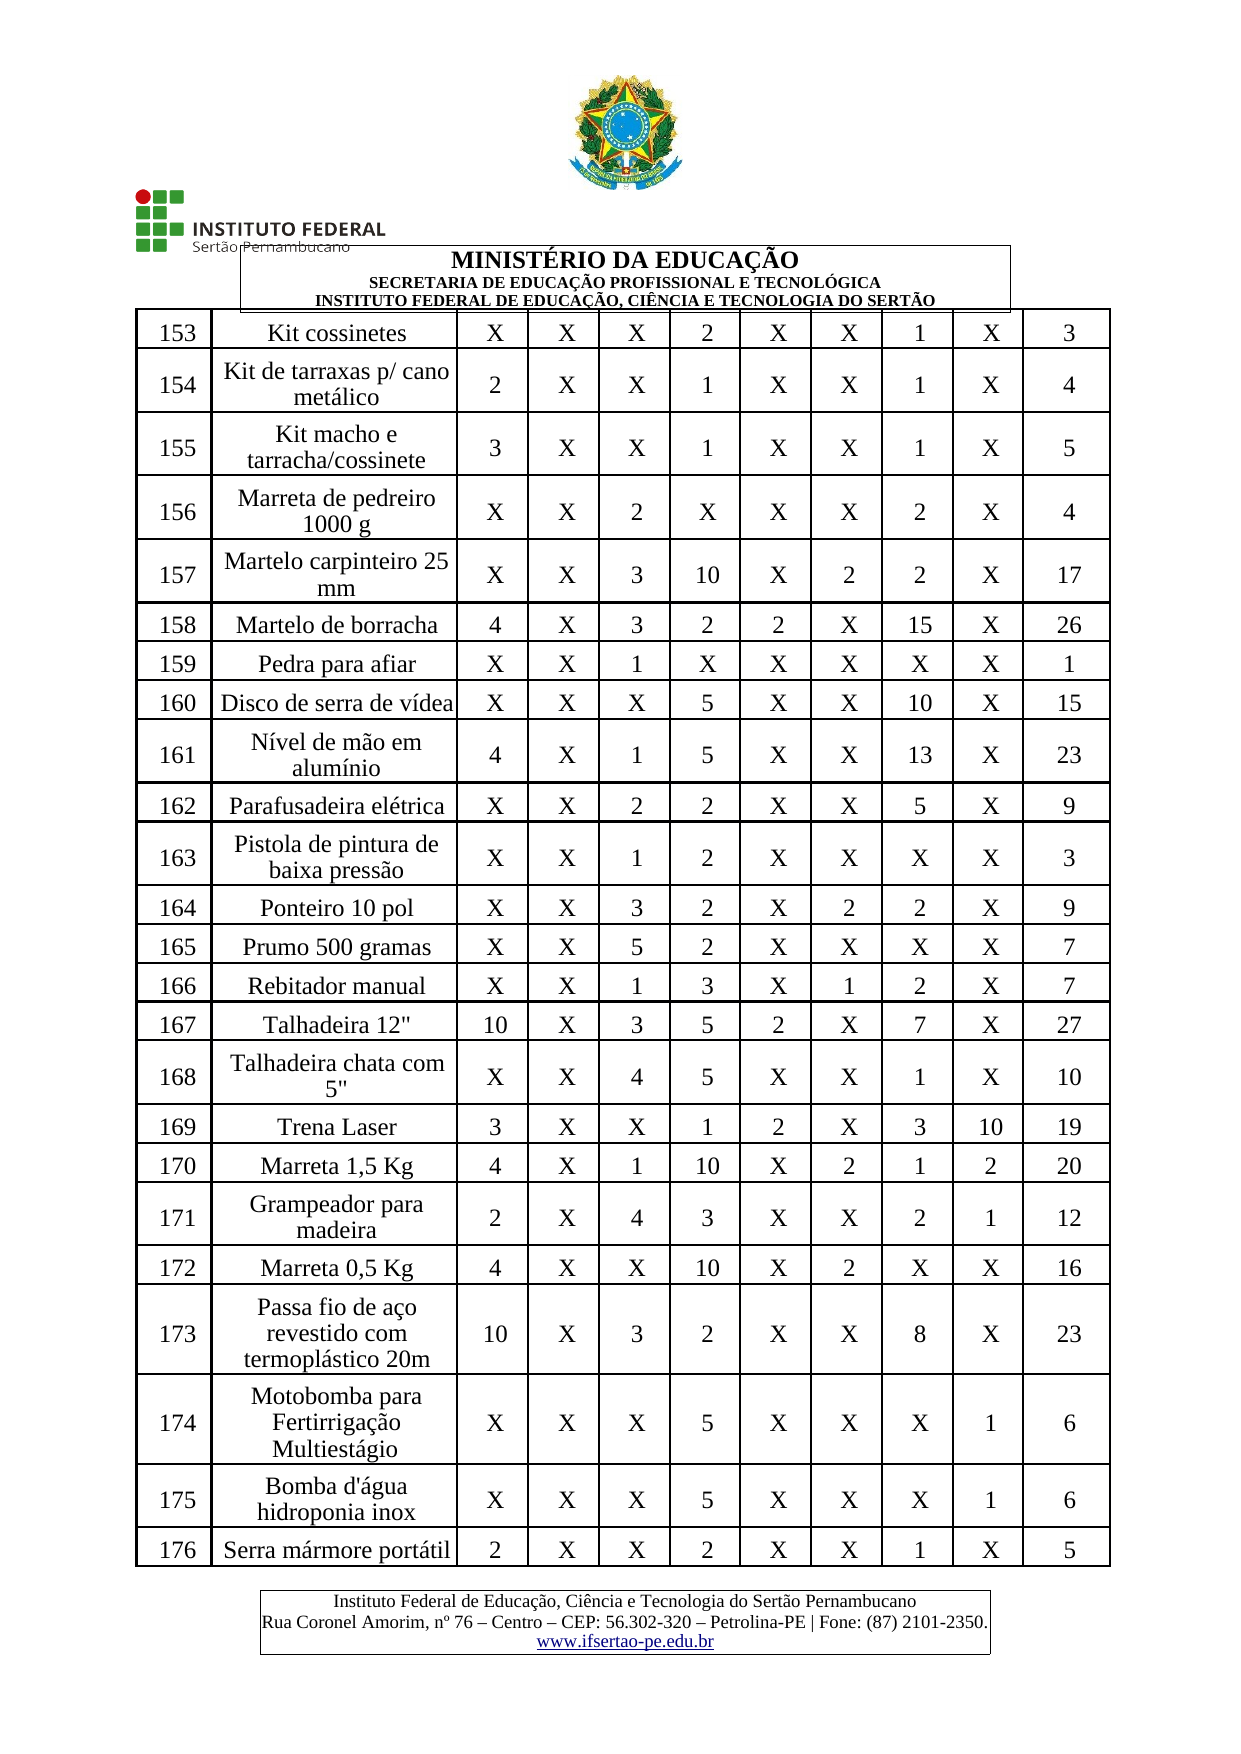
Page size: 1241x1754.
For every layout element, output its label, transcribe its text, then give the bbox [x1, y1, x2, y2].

table_cell 23 [1024, 1285, 1109, 1373]
table_cell Kit cossinetes [213, 310, 456, 347]
table_cell X [671, 476, 739, 538]
table_cell 2 [741, 604, 810, 640]
table_cell 175 [138, 1465, 210, 1526]
table_cell X [741, 1285, 810, 1373]
table_cell X [529, 886, 598, 923]
table_cell X [812, 1041, 881, 1103]
table_cell 16 [1024, 1246, 1109, 1283]
table_cell 10 [1024, 1041, 1109, 1103]
table_cell 3 [600, 1285, 669, 1373]
table_cell X [954, 925, 1022, 962]
table_cell 3 [458, 413, 527, 474]
table_cell 2 [671, 886, 739, 923]
table_cell 159 [138, 642, 210, 679]
table_cell 4 [458, 720, 527, 781]
table_cell 3 [600, 604, 669, 640]
table_cell 7 [1024, 925, 1109, 962]
table_cell X [741, 540, 810, 601]
table_cell X [458, 784, 527, 820]
table_cell 5 [600, 925, 669, 962]
table_cell X [812, 1465, 881, 1526]
table_cell X [529, 925, 598, 962]
table_cell 6 [1024, 1375, 1109, 1462]
table_cell 2 [600, 784, 669, 820]
table_cell 4 [458, 1144, 527, 1181]
table_cell X [812, 1105, 881, 1142]
table_cell 4 [1024, 476, 1109, 538]
table_cell X [741, 1144, 810, 1181]
table_cell 163 [138, 823, 210, 884]
table_cell 173 [138, 1285, 210, 1373]
table_cell 15 [1024, 681, 1109, 718]
table_cell X [529, 1375, 598, 1462]
table_cell Marreta 0,5 Kg [213, 1246, 456, 1283]
table_cell 2 [671, 310, 739, 347]
picture [135, 189, 386, 252]
table_cell 2 [741, 1003, 810, 1039]
table_cell X [883, 1375, 952, 1462]
table_cell 3 [671, 964, 739, 1000]
table_cell X [458, 1375, 527, 1462]
table_cell 5 [1024, 413, 1109, 474]
table_cell 160 [138, 681, 210, 718]
table_cell X [600, 1465, 669, 1526]
table_cell 156 [138, 476, 210, 538]
table_cell 1 [883, 349, 952, 411]
table_cell X [529, 540, 598, 601]
table_cell X [812, 784, 881, 820]
table_cell 1 [883, 1041, 952, 1103]
table_cell X [954, 784, 1022, 820]
table_cell Disco de serra de vídea [213, 681, 456, 718]
table_cell 2 [671, 784, 739, 820]
table_cell 172 [138, 1246, 210, 1283]
table_cell 23 [1024, 720, 1109, 781]
table_cell 2 [812, 1246, 881, 1283]
table_cell 3 [671, 1183, 739, 1244]
table_cell X [812, 1183, 881, 1244]
table_cell 5 [671, 681, 739, 718]
table_cell 8 [883, 1285, 952, 1373]
table_cell Parafusadeira elétrica [213, 784, 456, 820]
table_cell 2 [671, 925, 739, 962]
table_cell 10 [671, 540, 739, 601]
table_cell 157 [138, 540, 210, 601]
table_cell 154 [138, 349, 210, 411]
table_cell X [954, 1285, 1022, 1373]
picture [568, 75, 683, 190]
table_cell X [458, 540, 527, 601]
table_cell X [812, 604, 881, 640]
table_cell 1 [883, 1528, 952, 1565]
table_cell X [883, 1246, 952, 1283]
table_cell X [741, 1375, 810, 1462]
table_cell 2 [883, 1183, 952, 1244]
table_cell 6 [1024, 1465, 1109, 1526]
table_cell 4 [458, 1246, 527, 1283]
table_cell X [812, 823, 881, 884]
table_cell 9 [1024, 784, 1109, 820]
table_cell X [741, 964, 810, 1000]
table_cell 164 [138, 886, 210, 923]
table_cell Marreta de pedreiro 1000 g [213, 476, 456, 538]
table_cell Talhadeira chata com 5" [213, 1041, 456, 1103]
table_cell 2 [812, 1144, 881, 1181]
table_cell 7 [1024, 964, 1109, 1000]
table_cell 5 [1024, 1528, 1109, 1565]
table_cell 1 [600, 823, 669, 884]
table_cell Kit macho e tarracha/cossinete [213, 413, 456, 474]
table_cell Trena Laser [213, 1105, 456, 1142]
table_cell 165 [138, 925, 210, 962]
table_cell 3 [1024, 310, 1109, 347]
table_cell X [600, 413, 669, 474]
table_cell X [954, 413, 1022, 474]
table_cell X [812, 642, 881, 679]
table_cell X [600, 681, 669, 718]
table_cell X [741, 925, 810, 962]
table_cell X [812, 1375, 881, 1462]
table_cell 1 [883, 310, 952, 347]
table_cell X [529, 413, 598, 474]
table_cell X [954, 349, 1022, 411]
table_cell 10 [883, 681, 952, 718]
table_cell 1 [954, 1183, 1022, 1244]
table_cell X [741, 886, 810, 923]
table_cell X [741, 1041, 810, 1103]
table_cell 2 [812, 540, 881, 601]
table_cell 9 [1024, 886, 1109, 923]
table_cell X [954, 604, 1022, 640]
table_cell 2 [671, 823, 739, 884]
table_cell Pedra para afiar [213, 642, 456, 679]
table_cell X [529, 476, 598, 538]
table_cell 13 [883, 720, 952, 781]
table_cell X [741, 1528, 810, 1565]
table_cell X [529, 720, 598, 781]
table_cell X [600, 1528, 669, 1565]
table_cell X [529, 1465, 598, 1526]
table_cell X [812, 413, 881, 474]
table_cell X [954, 886, 1022, 923]
table_cell X [529, 964, 598, 1000]
table_cell X [529, 1105, 598, 1142]
table_cell 4 [600, 1041, 669, 1103]
table_cell X [600, 349, 669, 411]
table_cell 2 [883, 964, 952, 1000]
table_cell X [812, 1528, 881, 1565]
table_cell X [529, 1003, 598, 1039]
table_cell X [671, 642, 739, 679]
table_cell X [458, 964, 527, 1000]
table_cell 1 [600, 720, 669, 781]
table_cell 17 [1024, 540, 1109, 601]
table_cell 2 [671, 604, 739, 640]
table_cell X [954, 540, 1022, 601]
table_cell X [458, 1041, 527, 1103]
table_cell 1 [600, 964, 669, 1000]
table_cell X [812, 476, 881, 538]
table_cell 3 [600, 540, 669, 601]
table_cell 168 [138, 1041, 210, 1103]
table_cell 2 [741, 1105, 810, 1142]
table_cell X [741, 784, 810, 820]
table_cell X [741, 476, 810, 538]
table_cell 171 [138, 1183, 210, 1244]
table_cell 5 [671, 1465, 739, 1526]
table_cell X [883, 823, 952, 884]
table_cell Serra mármore portátil [213, 1528, 456, 1565]
table_cell X [529, 1246, 598, 1283]
table_cell X [529, 1183, 598, 1244]
table_cell X [741, 310, 810, 347]
table_cell X [741, 720, 810, 781]
table_cell X [458, 886, 527, 923]
table_cell X [529, 1144, 598, 1181]
table_cell Martelo carpinteiro 25 mm [213, 540, 456, 601]
table_cell X [529, 642, 598, 679]
table_cell X [954, 964, 1022, 1000]
table_cell X [458, 1465, 527, 1526]
table_cell 15 [883, 604, 952, 640]
table_cell 3 [600, 886, 669, 923]
table_cell Bomba d'água hidroponia inox [213, 1465, 456, 1526]
table_cell Martelo de borracha [213, 604, 456, 640]
table_cell 27 [1024, 1003, 1109, 1039]
table_cell 4 [1024, 349, 1109, 411]
table_cell Rebitador manual [213, 964, 456, 1000]
table_cell X [954, 1246, 1022, 1283]
table_cell X [883, 925, 952, 962]
table_cell X [741, 413, 810, 474]
table_cell 1 [600, 1144, 669, 1181]
table_cell 158 [138, 604, 210, 640]
table_cell 2 [812, 886, 881, 923]
table_cell X [458, 310, 527, 347]
table_cell 2 [883, 540, 952, 601]
table_cell X [529, 349, 598, 411]
table_cell 3 [600, 1003, 669, 1039]
table_cell X [529, 310, 598, 347]
table_cell 1 [883, 413, 952, 474]
table_cell 166 [138, 964, 210, 1000]
table_cell Passa fio de aço revestido com termoplástico 20m [213, 1285, 456, 1373]
table_cell X [529, 1041, 598, 1103]
table_cell 2 [458, 349, 527, 411]
table_cell X [741, 642, 810, 679]
table_cell 4 [600, 1183, 669, 1244]
table_cell 2 [883, 476, 952, 538]
table_cell 10 [954, 1105, 1022, 1142]
table_cell 19 [1024, 1105, 1109, 1142]
table_cell Nível de mão em alumínio [213, 720, 456, 781]
table_cell X [954, 720, 1022, 781]
table_cell Motobomba para Fertirrigação Multiestágio [213, 1375, 456, 1462]
table_cell X [812, 1003, 881, 1039]
table_cell X [529, 823, 598, 884]
table_cell 1 [954, 1465, 1022, 1526]
table_cell 3 [1024, 823, 1109, 884]
table_cell 7 [883, 1003, 952, 1039]
table_cell X [883, 642, 952, 679]
table_cell Grampeador para madeira [213, 1183, 456, 1244]
table_cell 1 [1024, 642, 1109, 679]
table_cell X [812, 720, 881, 781]
table_cell 26 [1024, 604, 1109, 640]
table_cell X [954, 1528, 1022, 1565]
table_cell 1 [954, 1375, 1022, 1462]
table_cell X [954, 1041, 1022, 1103]
table_cell 5 [671, 1041, 739, 1103]
table_cell Prumo 500 gramas [213, 925, 456, 962]
table_cell 161 [138, 720, 210, 781]
table_cell 2 [954, 1144, 1022, 1181]
table_cell X [954, 681, 1022, 718]
table_cell X [458, 925, 527, 962]
table_cell X [458, 476, 527, 538]
table_cell 1 [883, 1144, 952, 1181]
table_cell X [741, 1246, 810, 1283]
table_cell X [812, 681, 881, 718]
table_cell 2 [600, 476, 669, 538]
table_cell Talhadeira 12" [213, 1003, 456, 1039]
table_cell 5 [671, 1375, 739, 1462]
table_cell X [458, 823, 527, 884]
table_cell X [529, 1285, 598, 1373]
table_cell 3 [883, 1105, 952, 1142]
table_cell X [741, 1183, 810, 1244]
table_cell X [812, 349, 881, 411]
table_cell 169 [138, 1105, 210, 1142]
table_cell Kit de tarraxas p/ cano metálico [213, 349, 456, 411]
table_cell 10 [671, 1144, 739, 1181]
table_cell 1 [600, 642, 669, 679]
table_cell 3 [458, 1105, 527, 1142]
table_cell 167 [138, 1003, 210, 1039]
table_cell X [812, 925, 881, 962]
table_cell 12 [1024, 1183, 1109, 1244]
table_cell 5 [671, 1003, 739, 1039]
table_cell 1 [671, 1105, 739, 1142]
table_cell X [883, 1465, 952, 1526]
table_cell 1 [671, 413, 739, 474]
table_cell X [458, 642, 527, 679]
table_cell 1 [812, 964, 881, 1000]
table_cell X [954, 823, 1022, 884]
table_cell X [741, 681, 810, 718]
table_cell 5 [671, 720, 739, 781]
table_cell X [529, 604, 598, 640]
table_cell 2 [883, 886, 952, 923]
table_cell X [529, 1528, 598, 1565]
table_cell 5 [883, 784, 952, 820]
table_cell X [954, 1003, 1022, 1039]
table_cell X [812, 310, 881, 347]
table_cell 10 [671, 1246, 739, 1283]
table_cell 2 [458, 1528, 527, 1565]
table_cell 155 [138, 413, 210, 474]
table_cell 2 [458, 1183, 527, 1244]
table_cell X [600, 1375, 669, 1462]
table_cell X [741, 823, 810, 884]
table_cell 162 [138, 784, 210, 820]
table_cell X [529, 784, 598, 820]
table_cell 2 [671, 1528, 739, 1565]
table_cell 4 [458, 604, 527, 640]
table_cell 176 [138, 1528, 210, 1565]
table_cell 1 [671, 349, 739, 411]
table_cell X [954, 310, 1022, 347]
table_cell 174 [138, 1375, 210, 1462]
table_cell X [954, 642, 1022, 679]
table_cell 153 [138, 310, 210, 347]
table_cell 20 [1024, 1144, 1109, 1181]
table_cell Marreta 1,5 Kg [213, 1144, 456, 1181]
table_cell X [741, 1465, 810, 1526]
table_cell X [458, 681, 527, 718]
table_cell X [600, 310, 669, 347]
table_cell 2 [671, 1285, 739, 1373]
table_cell X [741, 349, 810, 411]
table_cell X [954, 476, 1022, 538]
table_cell 10 [458, 1003, 527, 1039]
table_cell 170 [138, 1144, 210, 1181]
table_cell X [812, 1285, 881, 1373]
table_cell Ponteiro 10 pol [213, 886, 456, 923]
table_cell 10 [458, 1285, 527, 1373]
table_cell X [600, 1105, 669, 1142]
table_cell Pistola de pintura de baixa pressão [213, 823, 456, 884]
table_cell X [600, 1246, 669, 1283]
table_cell X [529, 681, 598, 718]
